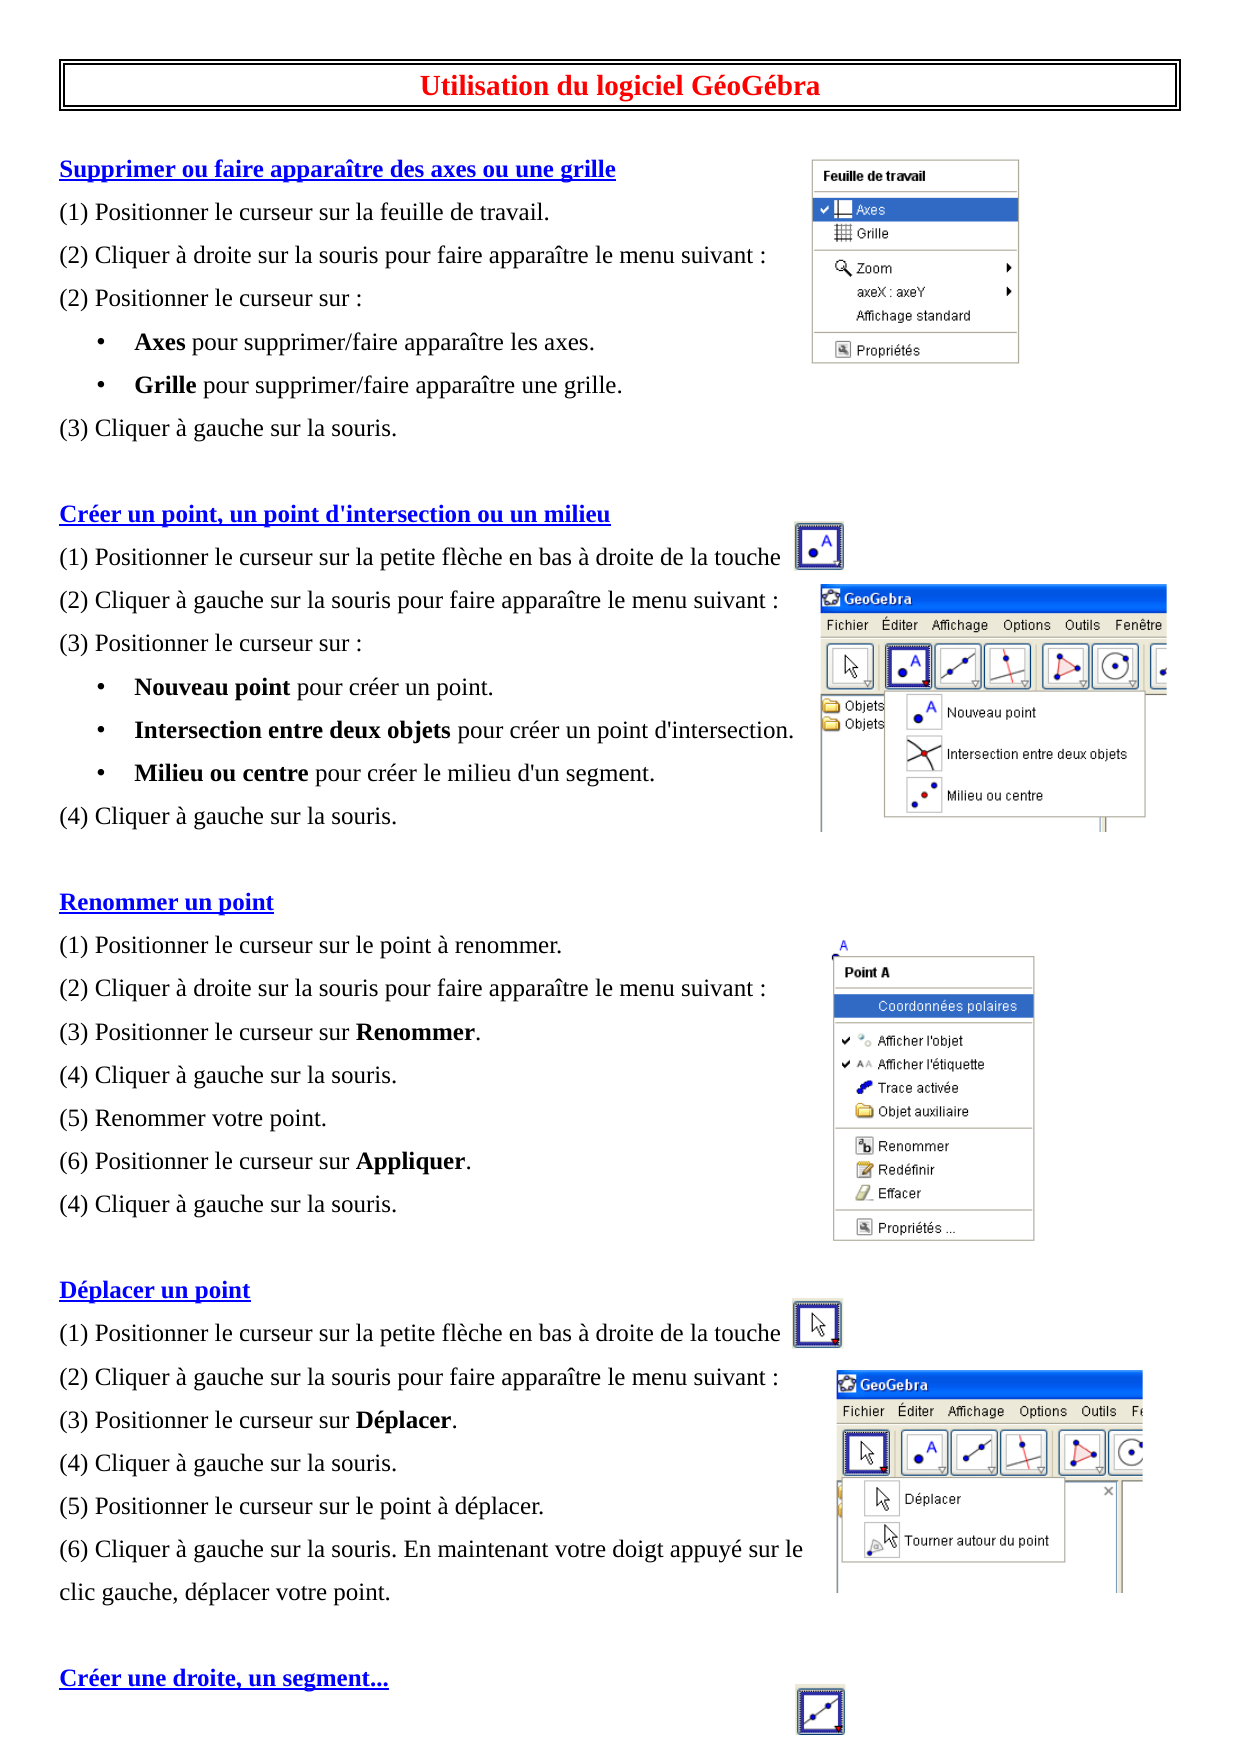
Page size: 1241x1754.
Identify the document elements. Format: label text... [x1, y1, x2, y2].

text [844, 1318, 1181, 1347]
list [1048, 1189, 1181, 1218]
text Supprimer ou faire apparaître des axes ou une grille [59, 154, 804, 183]
list [1143, 1448, 1181, 1477]
list [844, 542, 1181, 571]
text [1027, 154, 1181, 183]
list (3) Cliquer à gauche sur la souris. [59, 413, 1181, 442]
list (4) Cliquer à gauche sur la souris. [59, 801, 820, 830]
list Nouveau point pour créer un point. [97, 672, 820, 700]
text (1) Positionner le curseur sur la petite flèche en bas à droite de la touche [59, 1318, 792, 1347]
list [1027, 327, 1181, 355]
list [1027, 283, 1181, 312]
list [1048, 1103, 1181, 1132]
text (3) Positionner le curseur sur Renommer. [59, 1017, 805, 1045]
text (6) Positionner le curseur sur Appliquer. [59, 1146, 805, 1175]
list (4) Cliquer à gauche sur la souris. [59, 1448, 836, 1477]
list (2) Cliquer à gauche sur la souris pour faire apparaître le menu suivant : [59, 585, 820, 614]
list [1027, 197, 1181, 226]
list Axes pour supprimer/faire apparaître les axes. [97, 327, 804, 355]
list (6) Cliquer à gauche sur la souris. En maintenant votre doigt appuyé sur le clic gauche, déplacer votre point. [59, 1534, 1181, 1606]
list (5) Positionner le curseur sur le point à déplacer. [59, 1491, 836, 1520]
list Milieu ou centre pour créer le milieu d'un segment. [97, 758, 820, 787]
text Renommer un point [59, 887, 1181, 916]
list (1) Positionner le curseur sur le point à renommer. [59, 930, 805, 959]
list [1048, 973, 1181, 1002]
text [1048, 1146, 1181, 1175]
list Grille pour supprimer/faire apparaître une grille. [97, 370, 1181, 398]
text (3) Positionner le curseur sur Déplacer. [59, 1405, 836, 1433]
list (2) Cliquer à droite sur la souris pour faire apparaître le menu suivant : [59, 240, 804, 269]
list (4) Cliquer à gauche sur la souris. [59, 1189, 805, 1218]
list [1027, 240, 1181, 269]
text Créer une droite, un segment... [59, 1663, 1181, 1692]
list (2) Positionner le curseur sur : [59, 283, 804, 312]
list (2) Cliquer à droite sur la souris pour faire apparaître le menu suivant : [59, 973, 805, 1002]
list (2) Cliquer à gauche sur la souris pour faire apparaître le menu suivant : [59, 1362, 1181, 1390]
list (4) Cliquer à gauche sur la souris. [59, 1060, 805, 1088]
list [1143, 1491, 1181, 1520]
text [1048, 1017, 1181, 1045]
list (1) Positionner le curseur sur la petite flèche en bas à droite de la touche [59, 542, 793, 571]
text Déplacer un point [59, 1275, 1181, 1304]
list (5) Renommer votre point. [59, 1103, 805, 1132]
list (1) Positionner le curseur sur la feuille de travail. [59, 197, 804, 226]
text Créer un point, un point d'intersection ou un milieu [59, 499, 1181, 528]
list [1048, 1060, 1181, 1088]
list Intersection entre deux objets pour créer un point d'intersection. [97, 715, 820, 743]
text [1143, 1405, 1181, 1433]
list [1048, 930, 1181, 959]
text (3) Positionner le curseur sur : [59, 628, 820, 657]
